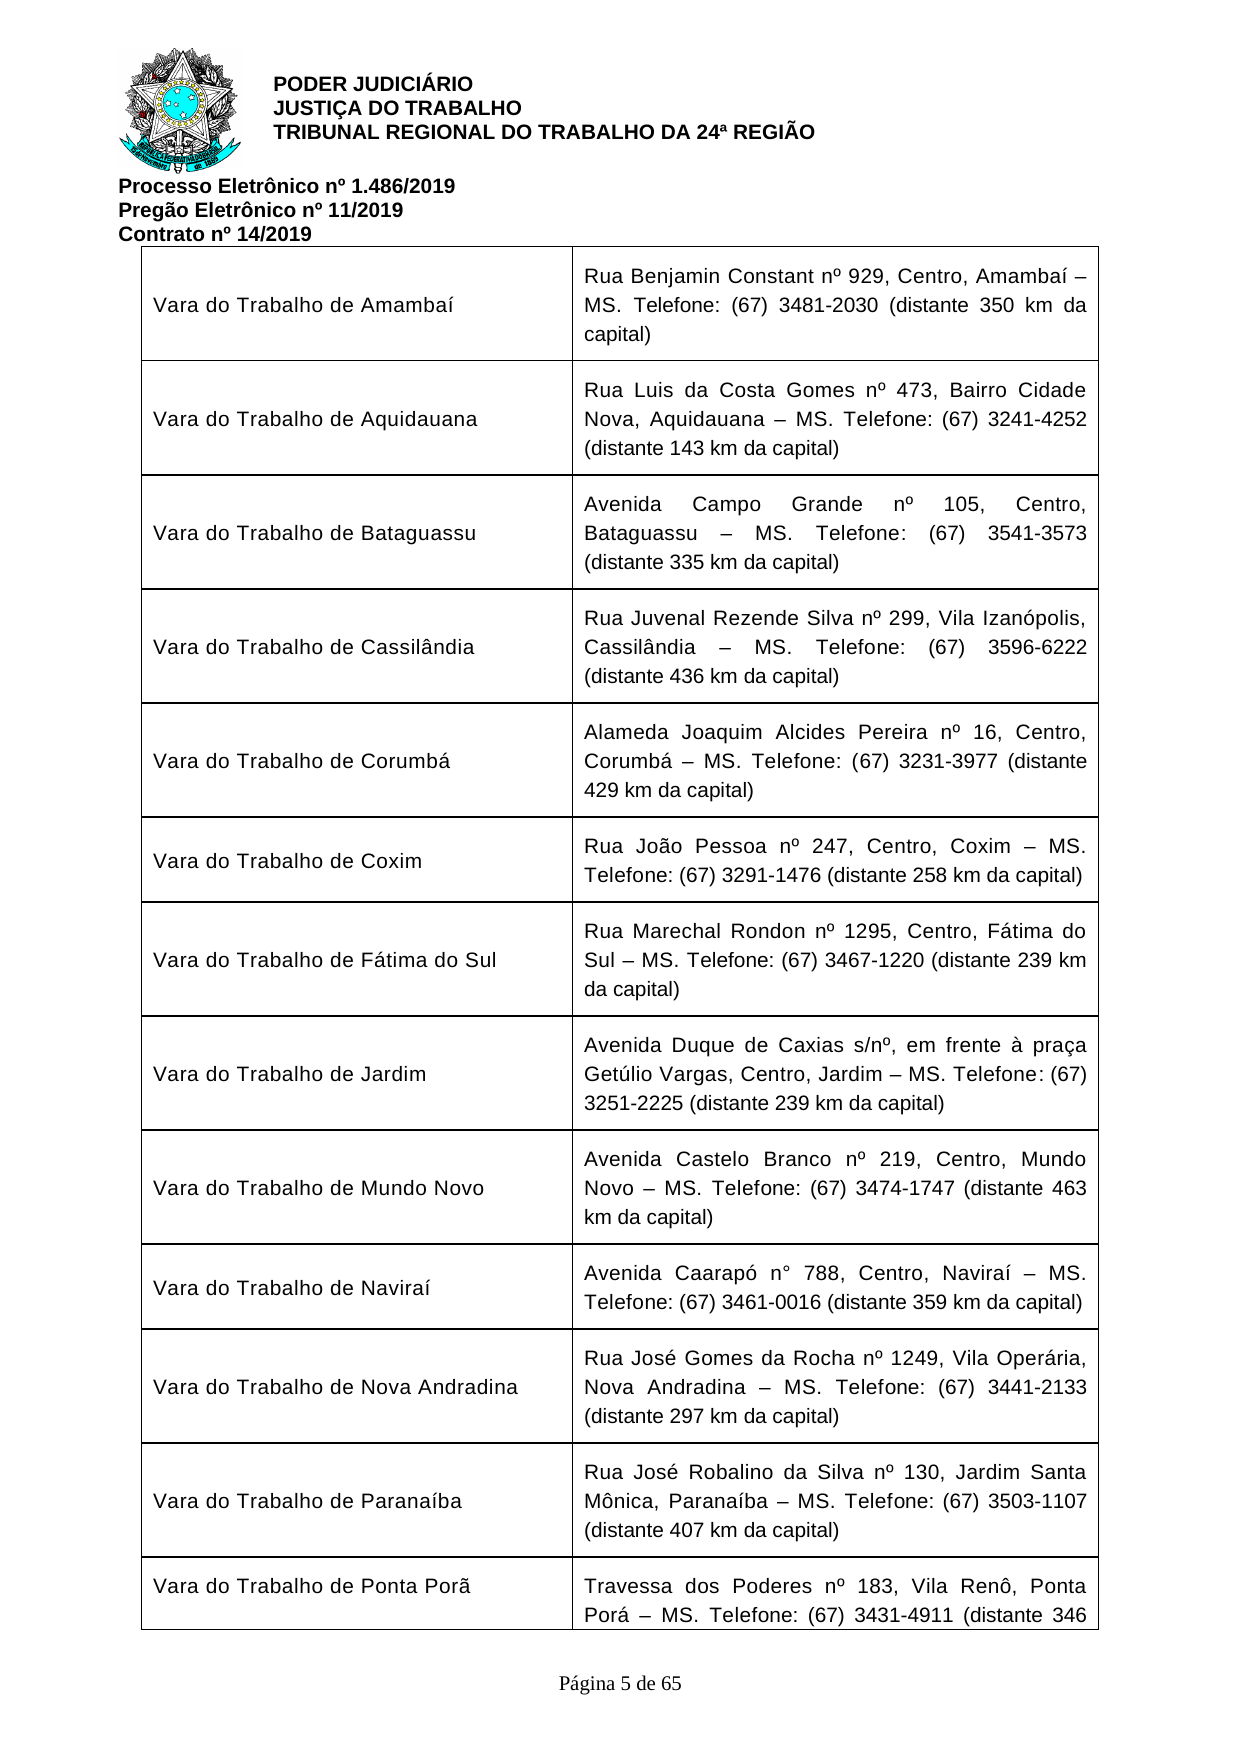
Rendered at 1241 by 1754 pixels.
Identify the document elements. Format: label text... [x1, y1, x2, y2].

table_cell Vara do Trabalho de Fátima do Sul [142, 903, 572, 1015]
table_cell Avenida Caarapó n° 788, Centro, Naviraí – MS. Telefone: (67) 3461-0016 (distante 359 km da capital) [573, 1245, 1098, 1328]
table_cell Vara do Trabalho de Amambaí [142, 247, 572, 360]
table_cell Avenida Castelo Branco nº 219, Centro, Mundo Novo – MS. Telefone: (67) 3474-1747 (distante 463 km da capital) [573, 1131, 1098, 1243]
table_cell Rua Luis da Costa Gomes nº 473, Bairro Cidade Nova, Aquidauana – MS. Telefone: (67) 3241-4252 (distante 143 km da capital) [573, 361, 1098, 474]
table_cell Avenida Campo Grande nº 105, Centro, Bataguassu – MS. Telefone: (67) 3541-3573 (distante 335 km da capital) [573, 476, 1098, 588]
table_cell Vara do Trabalho de Coxim [142, 818, 572, 901]
table_cell Vara do Trabalho de Cassilândia [142, 590, 572, 702]
table_cell Alameda Joaquim Alcides Pereira nº 16, Centro, Corumbá – MS. Telefone: (67) 3231-3977 (distante 429 km da capital) [573, 704, 1098, 816]
table_cell Avenida Duque de Caxias s/nº, em frente à praça Getúlio Vargas, Centro, Jardim – MS. Telefone: (67) 3251-2225 (distante 239 km da capital) [573, 1017, 1098, 1129]
table_cell Rua José Robalino da Silva nº 130, Jardim Santa Mônica, Paranaíba – MS. Telefone: (67) 3503-1107 (distante 407 km da capital) [573, 1444, 1098, 1556]
table_cell Vara do Trabalho de Naviraí [142, 1245, 572, 1328]
table_cell Vara do Trabalho de Aquidauana [142, 361, 572, 474]
table_cell Vara do Trabalho de Ponta Porã [142, 1558, 572, 1628]
table_cell Travessa dos Poderes nº 183, Vila Renô, Ponta Porá – MS. Telefone: (67) 3431-4911 (distante 346 [573, 1558, 1098, 1628]
picture [118, 47, 243, 174]
table_cell Vara do Trabalho de Jardim [142, 1017, 572, 1129]
table_cell Rua Benjamin Constant nº 929, Centro, Amambaí – MS. Telefone: (67) 3481-2030 (distante 350 km da capital) [573, 247, 1098, 360]
table_cell Vara do Trabalho de Bataguassu [142, 476, 572, 588]
table_cell Rua Juvenal Rezende Silva nº 299, Vila Izanópolis, Cassilândia – MS. Telefone: (67) 3596-6222 (distante 436 km da capital) [573, 590, 1098, 702]
table_cell Rua José Gomes da Rocha nº 1249, Vila Operária, Nova Andradina – MS. Telefone: (67) 3441-2133 (distante 297 km da capital) [573, 1330, 1098, 1442]
table_cell Vara do Trabalho de Mundo Novo [142, 1131, 572, 1243]
table_cell Vara do Trabalho de Corumbá [142, 704, 572, 816]
table_cell Rua João Pessoa nº 247, Centro, Coxim – MS. Telefone: (67) 3291-1476 (distante 258 km da capital) [573, 818, 1098, 901]
table_cell Vara do Trabalho de Paranaíba [142, 1444, 572, 1556]
table_cell Vara do Trabalho de Nova Andradina [142, 1330, 572, 1442]
table_cell Rua Marechal Rondon nº 1295, Centro, Fátima do Sul – MS. Telefone: (67) 3467-1220 (distante 239 km da capital) [573, 903, 1098, 1015]
